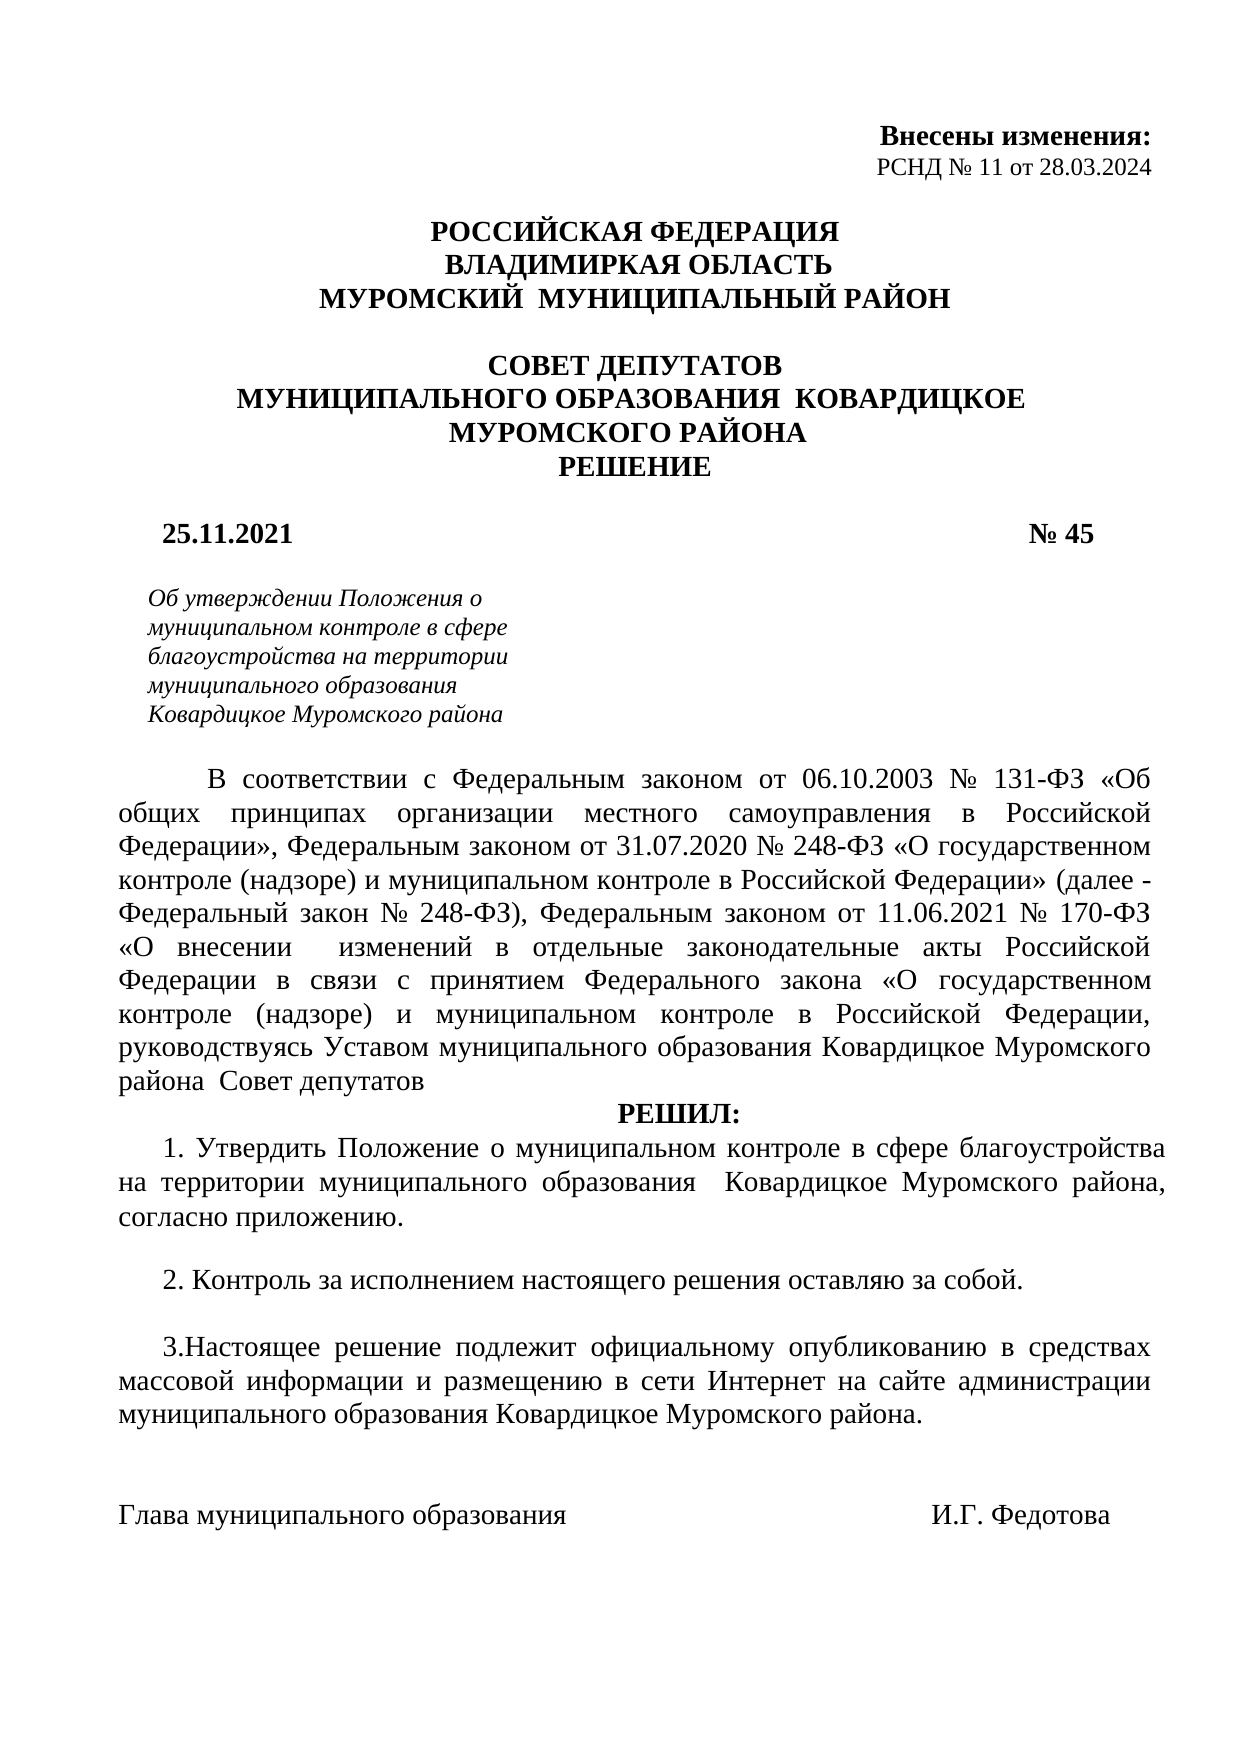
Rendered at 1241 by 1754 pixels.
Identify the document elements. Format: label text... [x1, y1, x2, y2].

text РОССИЙСКАЯ ФЕДЕРАЦИЯ [118, 214, 1152, 247]
text РЕШЕНИЕ [118, 449, 1152, 482]
text ВЛАДИМИРКАЯ ОБЛАСТЬ [118, 247, 1152, 281]
text муниципального образования [118, 670, 1152, 698]
text МУНИЦИПАЛЬНОГО ОБРАЗОВАНИЯ КОВАРДИЦКОЕ [118, 382, 1152, 415]
text Глава муниципального образования И.Г. Федотова [118, 1497, 1152, 1530]
text 1. Утвердить Положение о муниципальном контроле в сфере благоустройства на территории муниципального образования Ковардицкое Муромского района, согласно приложению. [118, 1130, 1167, 1233]
text 2. Контроль за исполнением настоящего решения оставляю за собой. [162, 1262, 1152, 1296]
text СОВЕТ ДЕПУТАТОВ [118, 348, 1152, 382]
text 3.Настоящее решение подлежит официальному опубликованию в средствах массовой информации и размещению в сети Интернет на сайте администрации муниципального образования Ковардицкое Муромского района. [118, 1329, 1152, 1430]
text РЕШИЛ: [118, 1097, 1152, 1130]
text МУРОМСКОГО РАЙОНА [118, 415, 1152, 449]
text В соответствии с Федеральным законом от 06.10.2003 № 131-ФЗ «Об общих принципах организации местного самоуправления в Российской Федерации», Федеральным законом от 31.07.2020 № 248-ФЗ «О государственном контроле (надзоре) и муниципальном контроле в Российской Федерации» (далее - Федеральный закон № 248-ФЗ), Федеральным законом от 11.06.2021 № 170-ФЗ «О внесении изменений в отдельные законодательные акты Российской Федерации в связи с принятием Федерального закона «О государственном контроле (надзоре) и муниципальном контроле в Российской Федерации, руководствуясь Уставом муниципального образования Ковардицкое Муромского района Совет депутатов [118, 761, 1152, 1097]
text Ковардицкое Муромского района [118, 699, 1152, 727]
text МУРОМСКИЙ МУНИЦИПАЛЬНЫЙ РАЙОН [118, 281, 1152, 314]
text РСНД № 11 от 28.03.2024 [118, 152, 1152, 180]
text Об утверждении Положения о [118, 583, 1152, 612]
text благоустройства на территории [118, 641, 1152, 669]
text Внесены изменения: [118, 118, 1152, 152]
text муниципальном контроле в сфере [118, 612, 1152, 641]
text 25.11.2021 № 45 [118, 516, 1152, 549]
